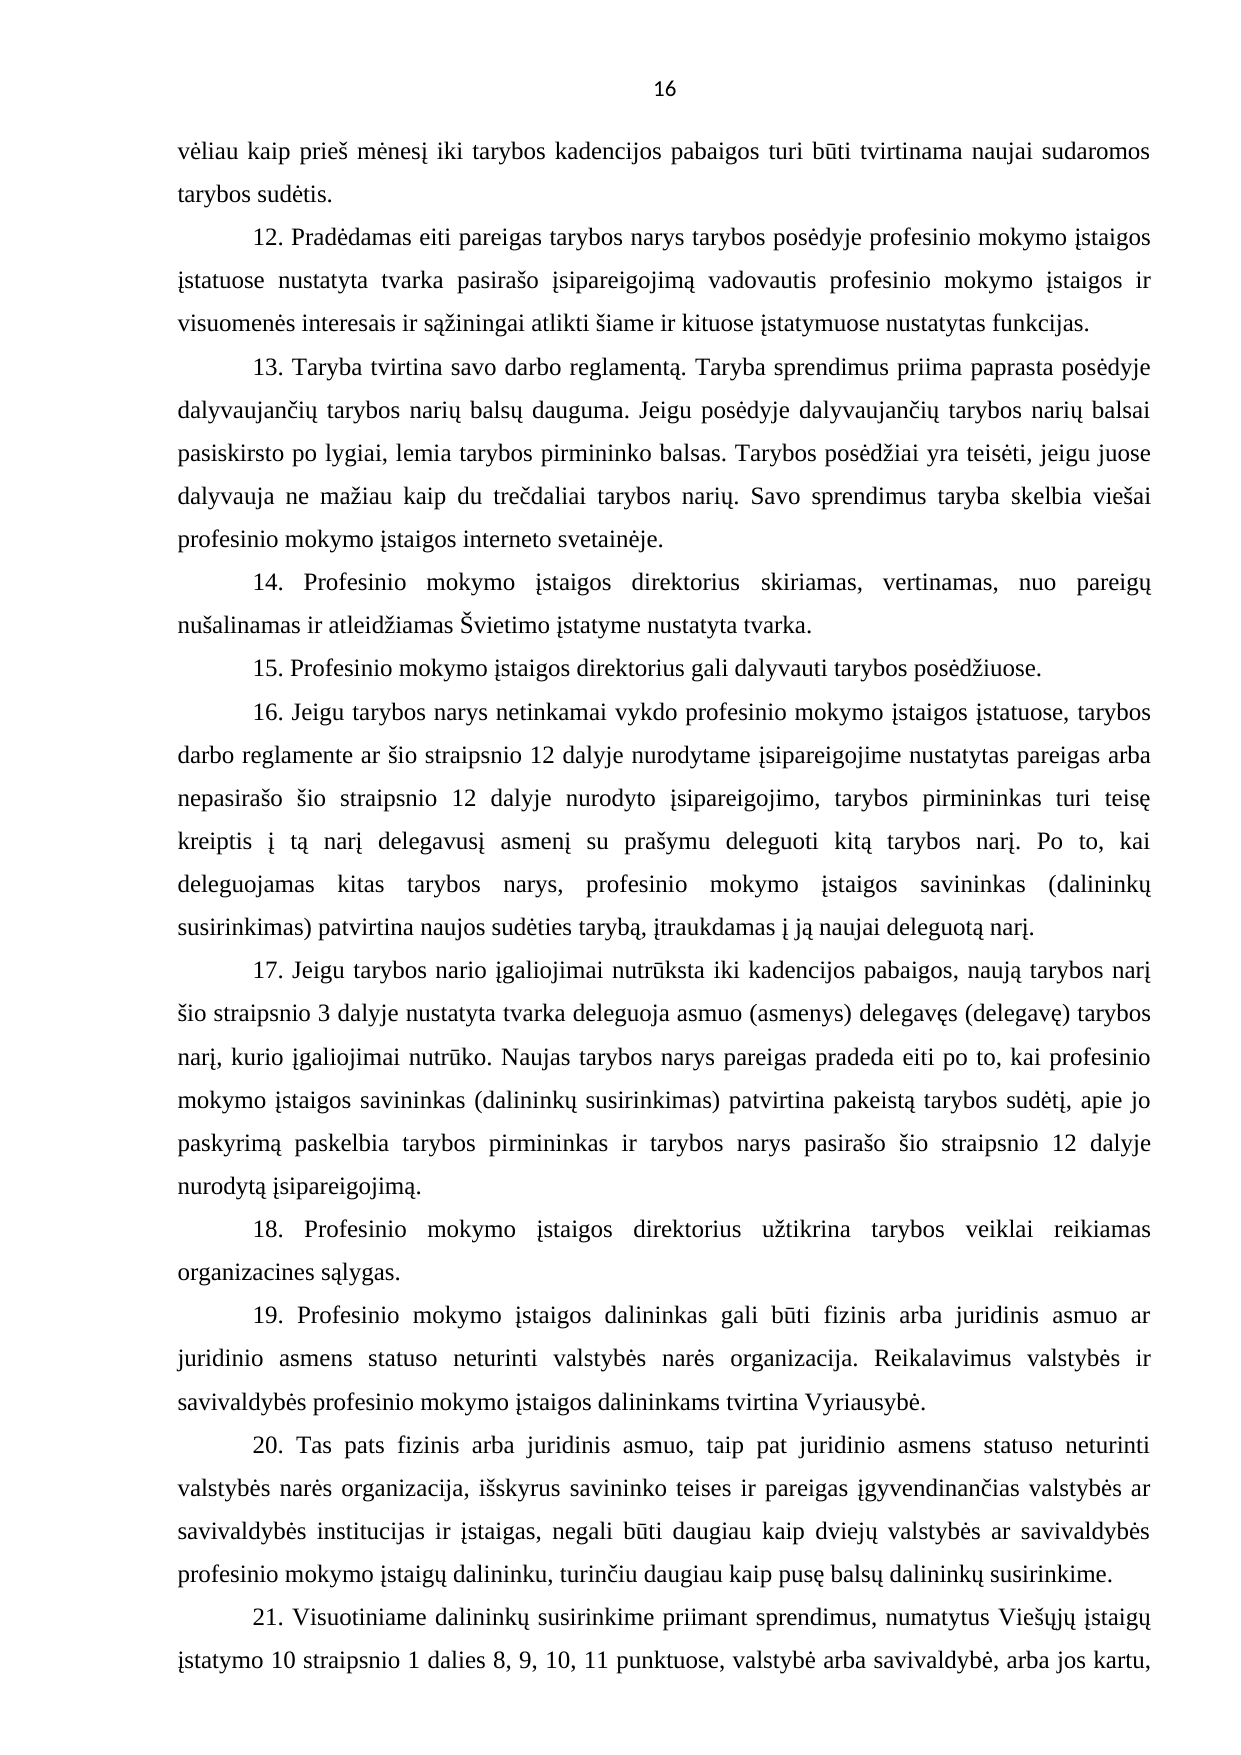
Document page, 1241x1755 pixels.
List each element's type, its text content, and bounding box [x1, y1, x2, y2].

text 21. Visuotiniame dalininkų susirinkime priimant sprendimus, numatytus Viešųjų įstaigų įstatymo 10 straipsnio 1 dalies 8, 9, 10, 11 punktuose, valstybė arba savivaldybė, arba jos kartu, [177, 1602, 1152, 1674]
text vėliau kaip prieš mėnesį iki tarybos kadencijos pabaigos turi būti tvirtinama naujai sudaromos tarybos sudėtis. [177, 136, 1152, 208]
text 19. Profesinio mokymo įstaigos dalininkas gali būti fizinis arba juridinis asmuo ar juridinio asmens statuso neturinti valstybės narės organizacija. Reikalavimus valstybės ir savivaldybės profesinio mokymo įstaigos dalininkams tvirtina Vyriausybė. [177, 1300, 1152, 1415]
text 20. Tas pats fizinis arba juridinis asmuo, taip pat juridinio asmens statuso neturinti valstybės narės organizacija, išskyrus savininko teises ir pareigas įgyvendinančias valstybės ar savivaldybės institucijas ir įstaigas, negali būti daugiau kaip dviejų valstybės ar savivaldybės profesinio mokymo įstaigų dalininku, turinčiu daugiau kaip pusę balsų dalininkų susirinkime. [177, 1430, 1152, 1588]
text 12. Pradėdamas eiti pareigas tarybos narys tarybos posėdyje profesinio mokymo įstaigos įstatuose nustatyta tvarka pasirašo įsipareigojimą vadovautis profesinio mokymo įstaigos ir visuomenės interesais ir sąžiningai atlikti šiame ir kituose įstatymuose nustatytas funkcijas. [177, 222, 1152, 337]
text 14. Profesinio mokymo įstaigos direktorius skiriamas, vertinamas, nuo pareigų nušalinamas ir atleidžiamas Švietimo įstatyme nustatyta tvarka. [177, 567, 1152, 639]
text 15. Profesinio mokymo įstaigos direktorius gali dalyvauti tarybos posėdžiuose. [177, 653, 1152, 682]
text 18. Profesinio mokymo įstaigos direktorius užtikrina tarybos veiklai reikiamas organizacines sąlygas. [177, 1214, 1152, 1286]
text 13. Taryba tvirtina savo darbo reglamentą. Taryba sprendimus priima paprasta posėdyje dalyvaujančių tarybos narių balsų dauguma. Jeigu posėdyje dalyvaujančių tarybos narių balsai pasiskirsto po lygiai, lemia tarybos pirmininko balsas. Tarybos posėdžiai yra teisėti, jeigu juose dalyvauja ne mažiau kaip du trečdaliai tarybos narių. Savo sprendimus taryba skelbia viešai profesinio mokymo įstaigos interneto svetainėje. [177, 352, 1152, 553]
text 17. Jeigu tarybos nario įgaliojimai nutrūksta iki kadencijos pabaigos, naują tarybos narį šio straipsnio 3 dalyje nustatyta tvarka deleguoja asmuo (asmenys) delegavęs (delegavę) tarybos narį, kurio įgaliojimai nutrūko. Naujas tarybos narys pareigas pradeda eiti po to, kai profesinio mokymo įstaigos savininkas (dalininkų susirinkimas) patvirtina pakeistą tarybos sudėtį, apie jo paskyrimą paskelbia tarybos pirmininkas ir tarybos narys pasirašo šio straipsnio 12 dalyje nurodytą įsipareigojimą. [177, 955, 1152, 1200]
text 16. Jeigu tarybos narys netinkamai vykdo profesinio mokymo įstaigos įstatuose, tarybos darbo reglamente ar šio straipsnio 12 dalyje nurodytame įsipareigojime nustatytas pareigas arba nepasirašo šio straipsnio 12 dalyje nurodyto įsipareigojimo, tarybos pirmininkas turi teisę kreiptis į tą narį delegavusį asmenį su prašymu deleguoti kitą tarybos narį. Po to, kai deleguojamas kitas tarybos narys, profesinio mokymo įstaigos savininkas (dalininkų susirinkimas) patvirtina naujos sudėties tarybą, įtraukdamas į ją naujai deleguotą narį. [177, 697, 1152, 941]
